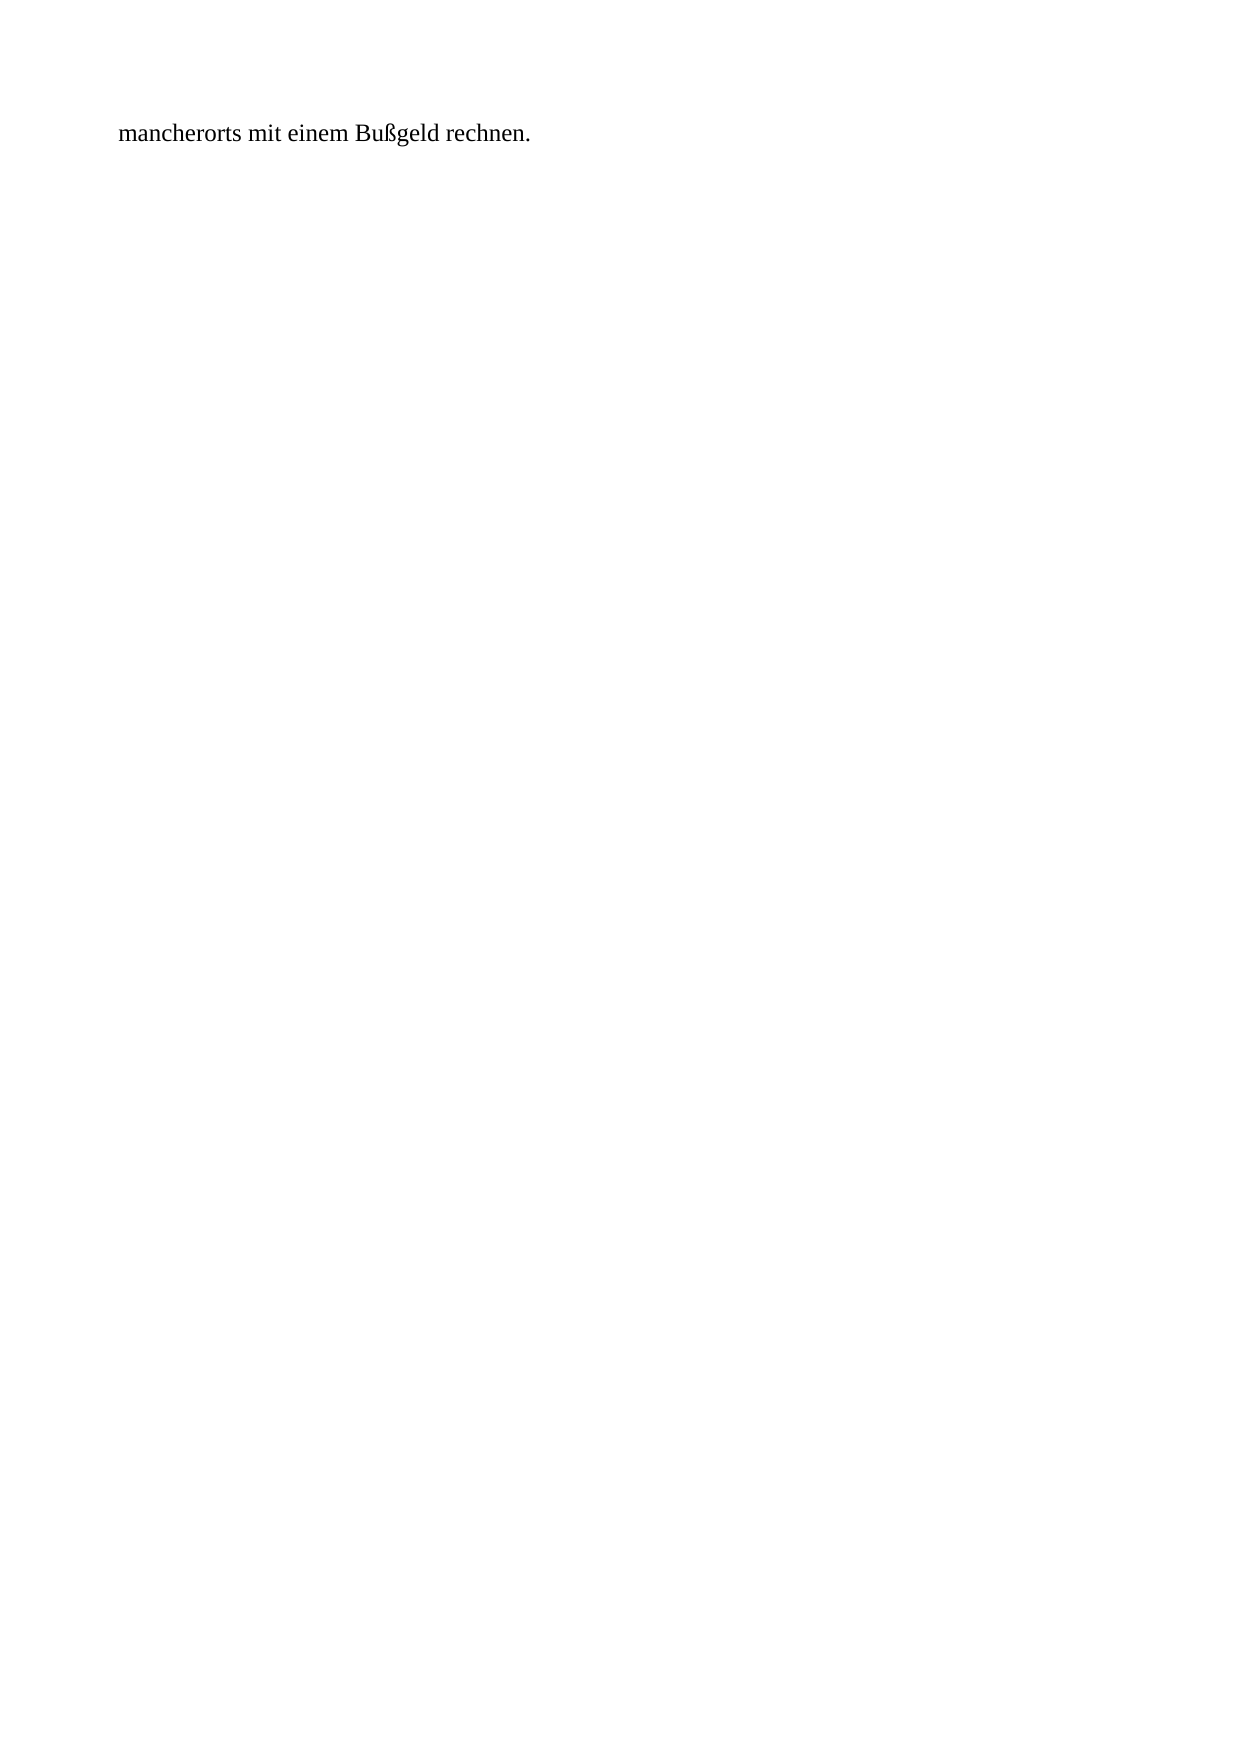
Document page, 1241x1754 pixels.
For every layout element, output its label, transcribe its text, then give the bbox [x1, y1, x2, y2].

text mancherorts mit einem Bußgeld rechnen. [118, 118, 1122, 147]
